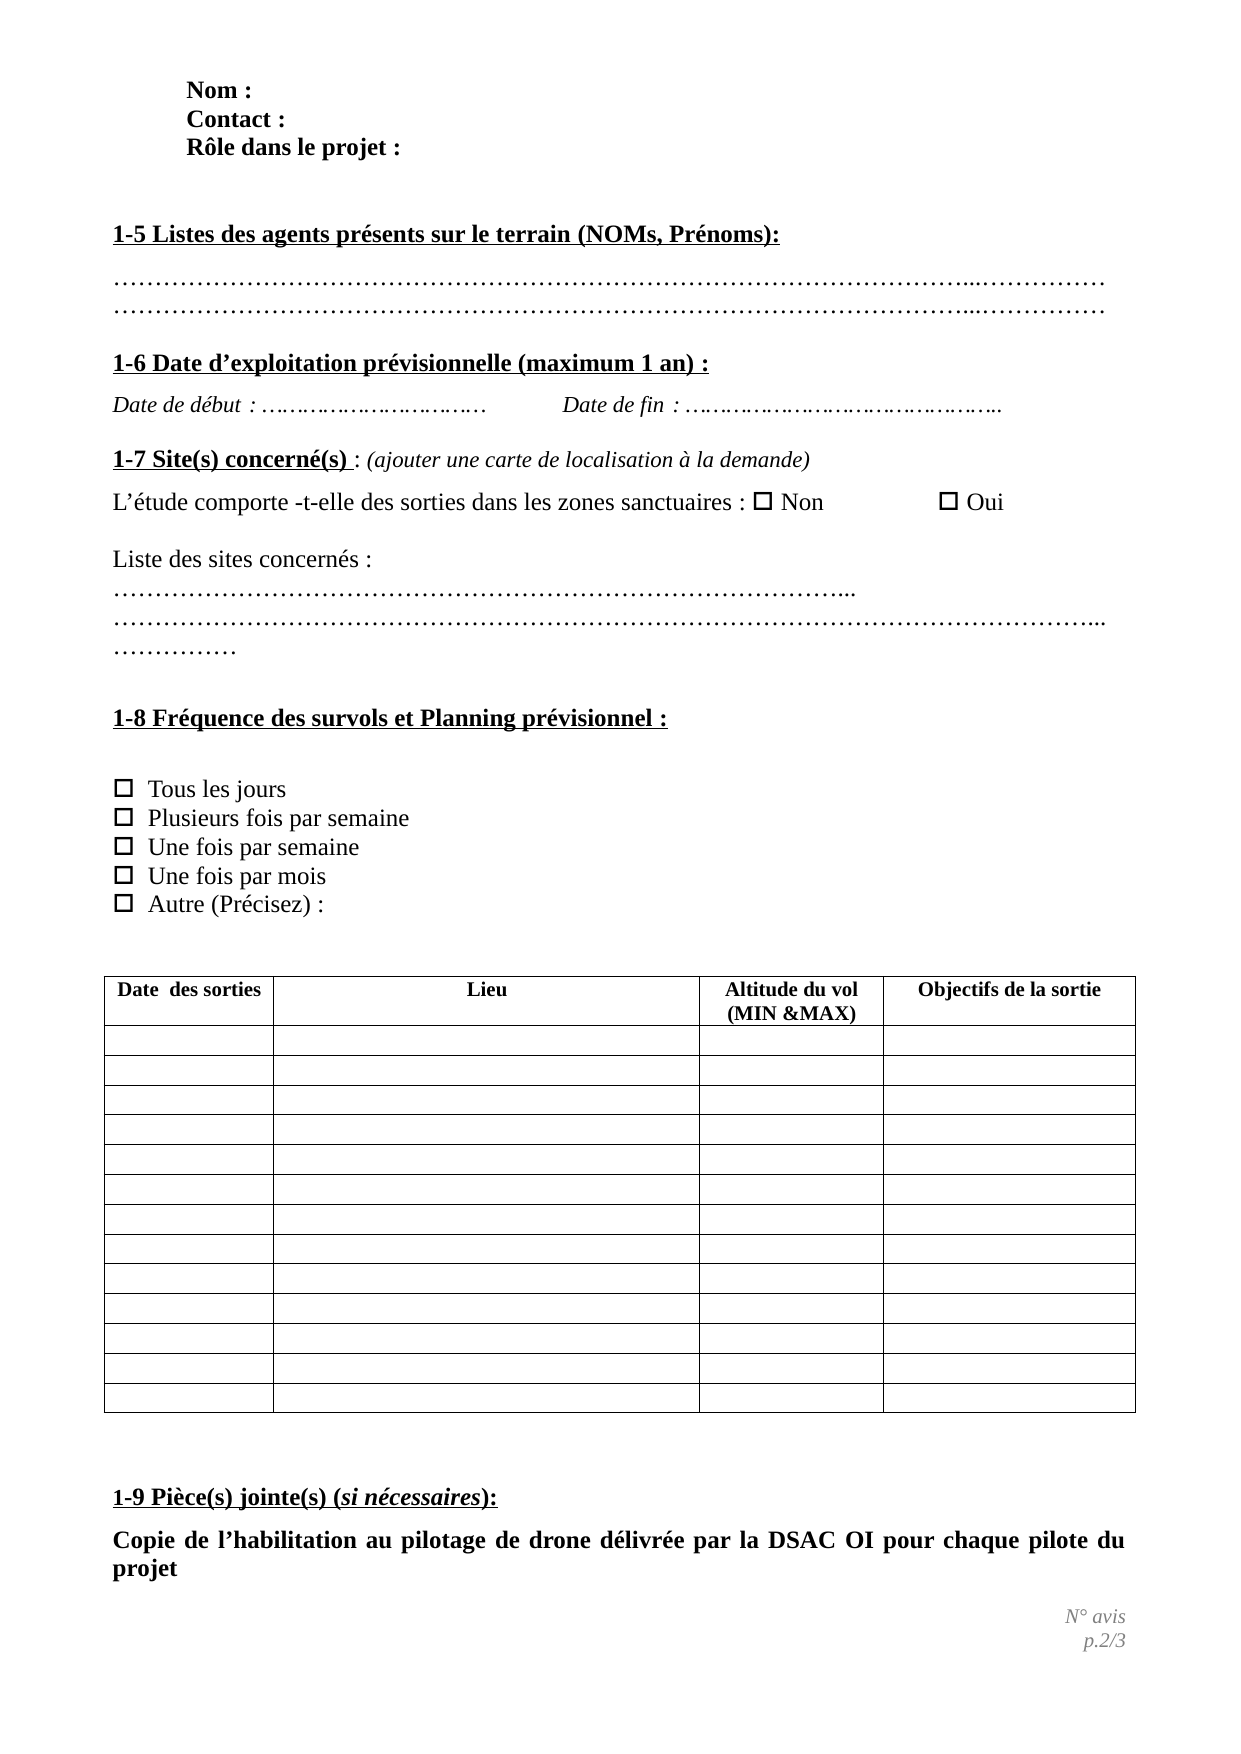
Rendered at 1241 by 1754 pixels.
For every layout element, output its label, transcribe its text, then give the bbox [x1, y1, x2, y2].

table_cell [105, 1086, 273, 1114]
table_cell [274, 1235, 699, 1263]
table_cell [105, 1235, 273, 1263]
table_cell [700, 1264, 883, 1293]
table_cell [884, 1354, 1135, 1382]
text Rôle dans le projet : [112, 132, 1128, 161]
table_cell [700, 1205, 883, 1233]
table_cell [884, 1205, 1135, 1233]
table_cell [105, 1384, 273, 1412]
table_cell [274, 1175, 699, 1204]
table_cell [700, 1115, 883, 1144]
table_cell [884, 1294, 1135, 1323]
table_cell [700, 1086, 883, 1114]
text Plusieurs fois par semaine [112, 803, 1128, 832]
table_cell [274, 1115, 699, 1144]
table_cell [105, 1354, 273, 1382]
table_cell [884, 1264, 1135, 1293]
table_cell [700, 1354, 883, 1382]
table_cell [105, 1026, 273, 1055]
table_cell [105, 1264, 273, 1293]
table_cell [105, 1294, 273, 1323]
table_cell [274, 1324, 699, 1353]
table_cell [105, 1175, 273, 1204]
text Copie de l’habilitation au pilotage de drone délivrée par la DSAC OI pour chaque pilote du projet [112, 1525, 1128, 1582]
table_cell [700, 1294, 883, 1323]
table_cell [884, 1115, 1135, 1144]
table_header Date des sorties [105, 977, 273, 1025]
table_cell [700, 1175, 883, 1204]
table_cell [274, 1354, 699, 1382]
table_cell [274, 1294, 699, 1323]
table_cell [700, 1026, 883, 1055]
text Contact : [112, 104, 1128, 132]
table_cell [105, 1145, 273, 1174]
table_cell [884, 1056, 1135, 1084]
table_cell [884, 1026, 1135, 1055]
table_cell [884, 1235, 1135, 1263]
text Liste des sites concernés : [112, 544, 1128, 573]
table_cell [884, 1384, 1135, 1412]
table_cell [884, 1175, 1135, 1204]
table_cell [274, 1384, 699, 1412]
table_cell [274, 1264, 699, 1293]
text Une fois par mois [112, 861, 1128, 889]
table_cell [884, 1145, 1135, 1174]
text ……………………………………………………………………………...………………………………………………………………………………………………………...…………… [112, 573, 1128, 659]
text L’étude comporte -t-elle des sorties dans les zones sanctuaires :  Non  Oui [112, 487, 1128, 516]
table_cell [274, 1145, 699, 1174]
subtitle 1-6 Date d’exploitation prévisionnelle (maximum 1 an) : [112, 348, 1128, 377]
subtitle 1-8 Fréquence des survols et Planning prévisionnel : [112, 703, 1128, 731]
subtitle 1-9 Pièce(s) jointe(s) (si nécessaires): [112, 1482, 1128, 1510]
table_cell [274, 1086, 699, 1114]
table_cell [700, 1056, 883, 1084]
table_header Lieu [274, 977, 699, 1025]
table_cell [274, 1056, 699, 1084]
table_cell [105, 1205, 273, 1233]
subtitle 1-5 Listes des agents présents sur le terrain (NOMs, Prénoms): [112, 219, 1128, 247]
table_cell [274, 1205, 699, 1233]
text Tous les jours [112, 774, 1128, 803]
table_header Altitude du vol (MIN &MAX) [700, 977, 883, 1025]
table_cell [105, 1115, 273, 1144]
text Une fois par semaine [112, 832, 1128, 861]
text Autre (Précisez) : [112, 889, 1128, 918]
table_cell [884, 1086, 1135, 1114]
table_cell [105, 1324, 273, 1353]
text …………………………………………………………………………………………...…………… [112, 262, 1128, 291]
text …………………………………………………………………………………………...…………… [112, 291, 1128, 319]
table_cell [700, 1324, 883, 1353]
table_cell [884, 1324, 1135, 1353]
table_cell [700, 1235, 883, 1263]
text Nom : [112, 75, 1128, 104]
table_cell [274, 1026, 699, 1055]
table_cell [105, 1056, 273, 1084]
subtitle 1-7 Site(s) concerné(s) : (ajouter une carte de localisation à la demande) [112, 444, 1128, 473]
table_cell [700, 1145, 883, 1174]
text Date de début : …………………………… Date de fin : ……………………………………….. [112, 391, 1128, 418]
table_header Objectifs de la sortie [884, 977, 1135, 1025]
table_cell [700, 1384, 883, 1412]
